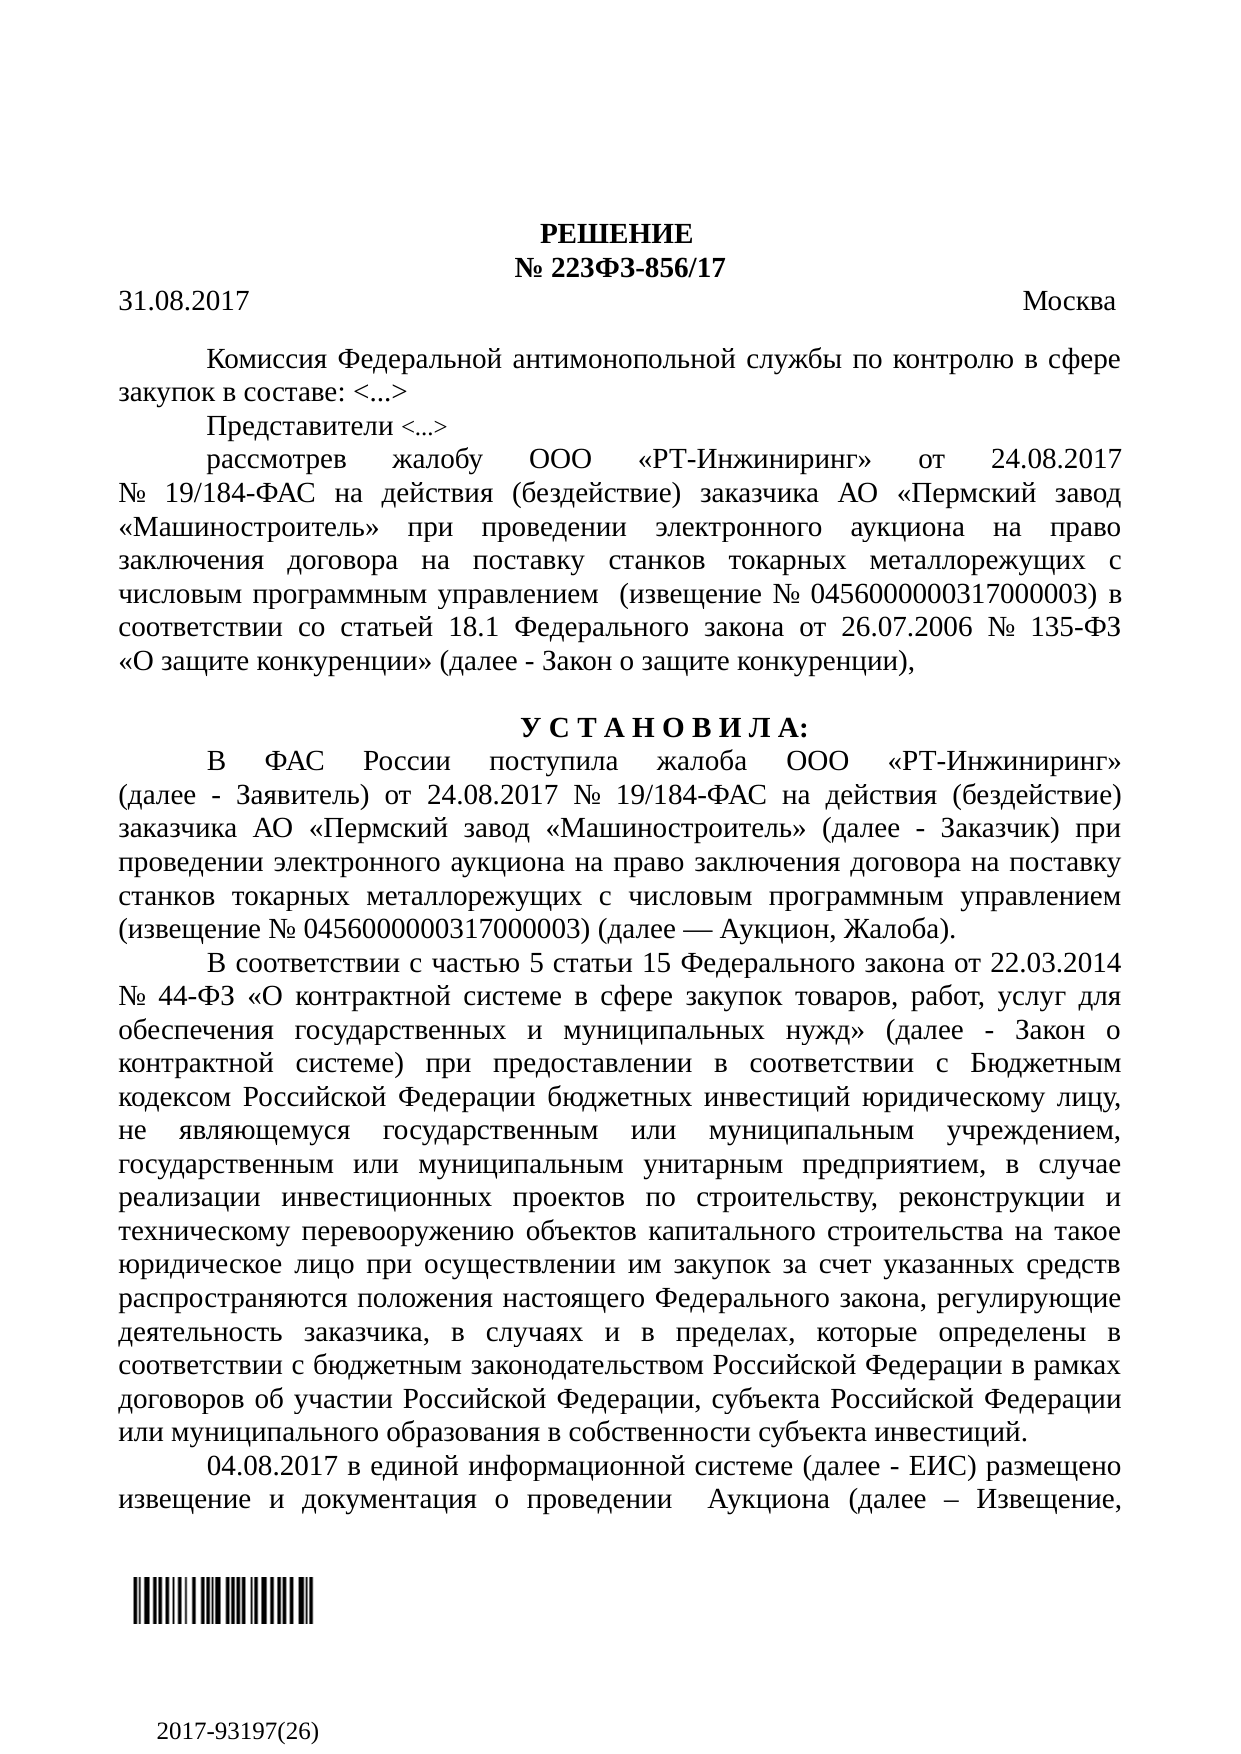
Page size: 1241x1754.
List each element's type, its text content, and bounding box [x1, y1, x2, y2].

text У С Т А Н О В И Л А: [118, 710, 1122, 743]
text 04.08.2017 в единой информационной системе (далее - ЕИС) размещено извещение и документация о проведении Аукциона (далее – Извещение, [118, 1448, 1122, 1515]
text рассмотрев жалобу ООО «РТ-Инжиниринг» от 24.08.2017 № 19/184-ФАС на действия (бездействие) заказчика АО «Пермский завод «Машиностроитель» при проведении электронного аукциона на право заключения договора на поставку cтанков токарных металлорежущих с числовым программным управлением (извещение № 0456000000317000003) в соответствии со статьей 18.1 Федерального закона от 26.07.2006 № 135-ФЗ «О защите конкуренции» (далее - Закон о защите конкуренции), [118, 442, 1122, 676]
text В соответствии с частью 5 статьи 15 Федерального закона от 22.03.2014 № 44-ФЗ «О контрактной системе в сфере закупок товаров, работ, услуг для обеспечения государственных и муниципальных нужд» (далее - Закон о контрактной системе) при предоставлении в соответствии с Бюджетным кодексом Российской Федерации бюджетных инвестиций юридическому лицу, не являющемуся государственным или муниципальным учреждением, государственным или муниципальным унитарным предприятием, в случае реализации инвестиционных проектов по строительству, реконструкции и техническому перевооружению объектов капитального строительства на такое юридическое лицо при осуществлении им закупок за счет указанных средств распространяются положения настоящего Федерального закона, регулирующие деятельность заказчика, в случаях и в пределах, которые определены в соответствии с бюджетным законодательством Российской Федерации в рамках договоров об участии Российской Федерации, субъекта Российской Федерации или муниципального образования в собственности субъекта инвестиций. [118, 945, 1122, 1448]
picture [118, 1577, 331, 1624]
text В ФАС России поступила жалоба ООО «РТ-Инжиниринг» (далее - Заявитель) от 24.08.2017 № 19/184-ФАС на действия (бездействие) заказчика АО «Пермский завод «Машиностроитель» (далее - Заказчик) при проведении электронного аукциона на право заключения договора на поставку cтанков токарных металлорежущих с числовым программным управлением (извещение № 0456000000317000003) (далее — Аукцион, Жалоба). [118, 743, 1122, 945]
text Представители <...> [118, 408, 1122, 442]
text Комиссия Федеральной антимонопольной службы по контролю в сфере закупок в составе: <...> [118, 341, 1122, 408]
text № 223ФЗ-856/17 [118, 250, 1122, 283]
text 31.08.2017 Москва [118, 283, 1122, 317]
text РЕШЕНИЕ [118, 216, 1122, 250]
